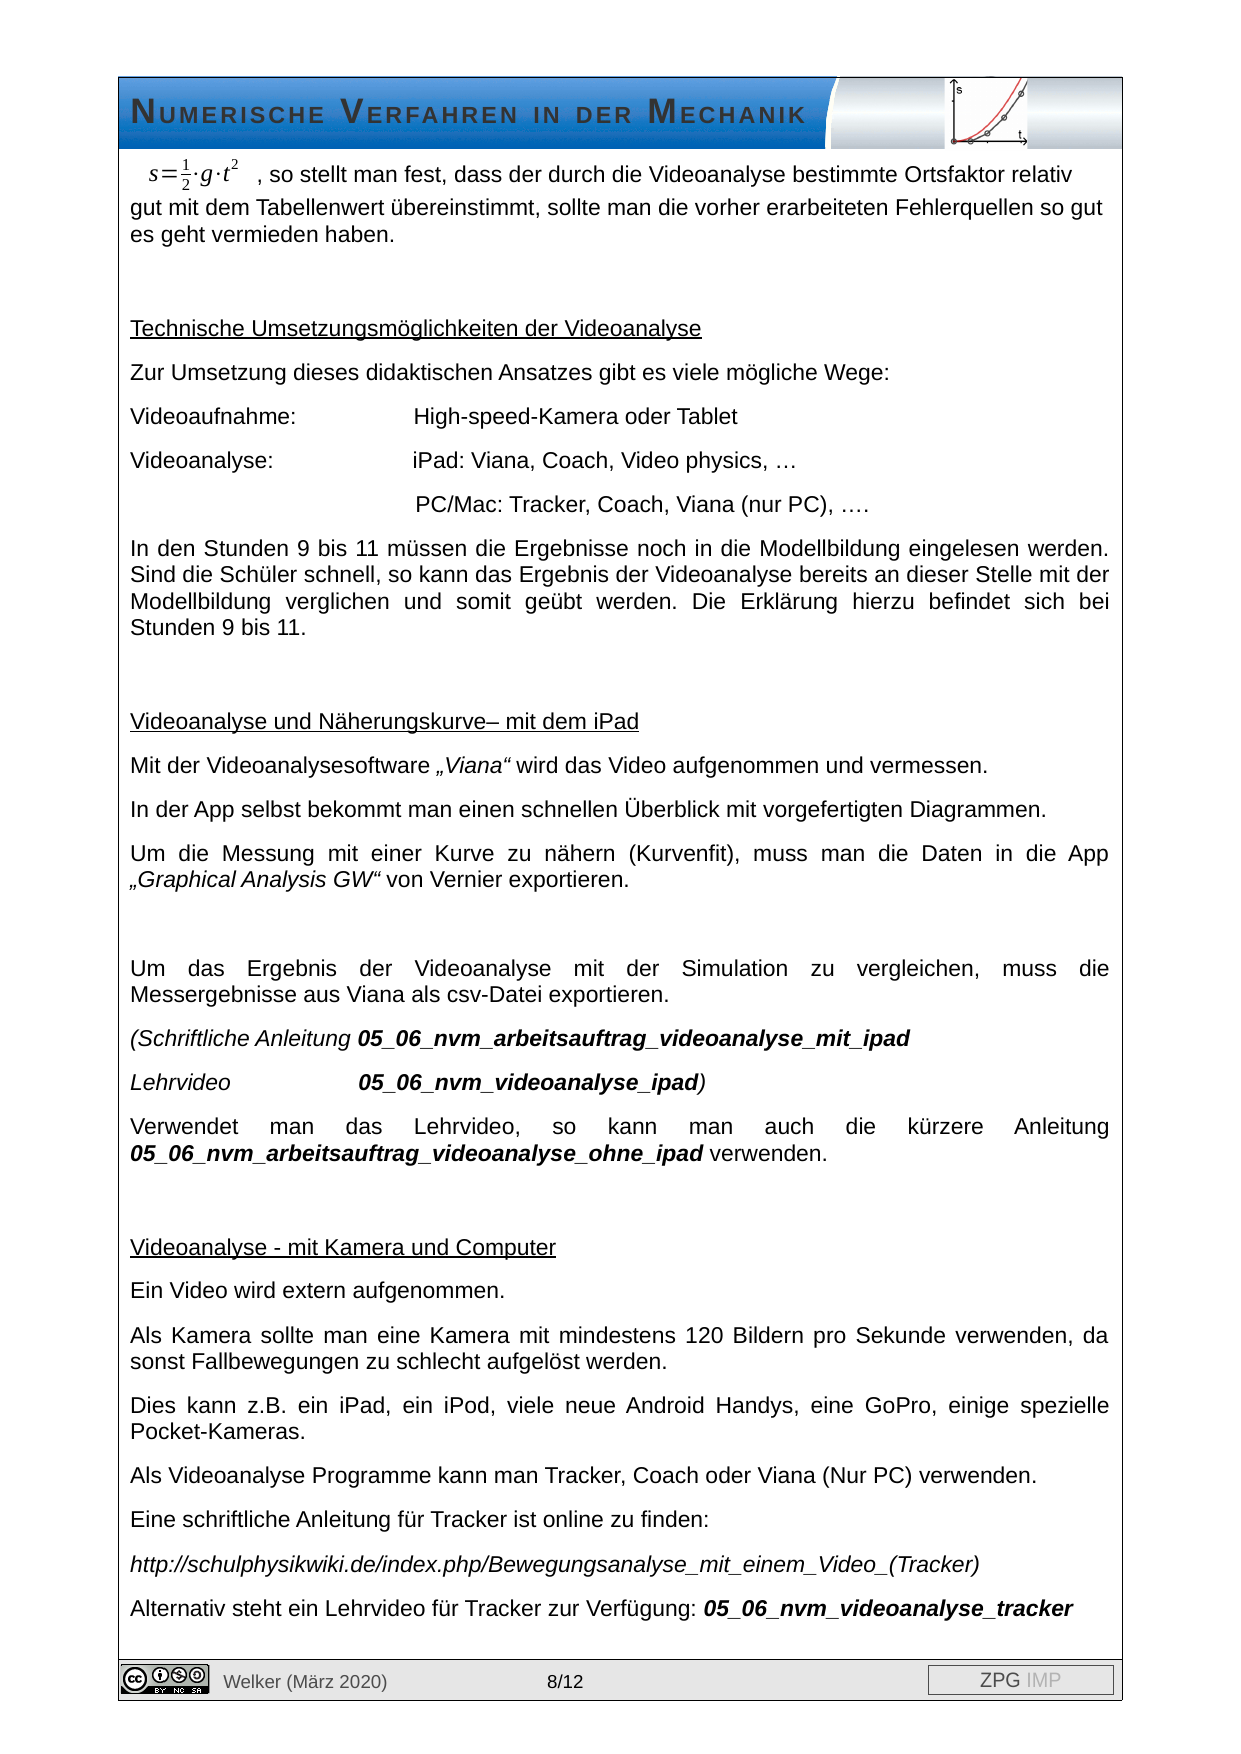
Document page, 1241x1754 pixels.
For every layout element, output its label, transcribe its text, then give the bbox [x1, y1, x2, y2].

text Um das Ergebnis der Videoanalyse mit der Simulation zu vergleichen, muss die Messergebnisse aus Viana als csv-Datei exportieren. [130, 954, 1110, 1007]
text Dies kann z.B. ein iPad, ein iPod, viele neue Android Handys, eine GoPro, einige spezielle Pocket-Kameras. [130, 1392, 1110, 1445]
text Mit der Videoanalysesoftware „Viana“ wird das Video aufgenommen und vermessen. [130, 752, 1110, 778]
text Lehrvideo 05_06_nvm_videoanalyse_ipad) [130, 1069, 1110, 1095]
text In diesem Unterrichtsabschnitt wird der freie Fall untersucht, da die Bewegungsgleichung bereits aus dem Physikunterricht bekannt ist. Untersucht man das Messergebnis der Videoanalyse mit einer Funktionsanpassung oder vergleicht das Ergebnis mit der bekannten Gleichung , so stellt man fest, dass der durch die Videoanalyse bestimmte Ortsfaktor relativ gut mit dem Tabellenwert übereinstimmt, sollte man die vorher erarbeiteten Fehlerquellen so gut es geht vermieden haben. [130, 155, 1110, 247]
text In der App selbst bekommt man einen schnellen Überblick mit vorgefertigten Diagrammen. [130, 796, 1110, 822]
text Verwendet man das Lehrvideo, so kann man auch die kürzere Anleitung 05_06_nvm_arbeitsauftrag_videoanalyse_ohne_ipad verwenden. [130, 1113, 1110, 1166]
text (Schriftliche Anleitung 05_06_nvm_arbeitsauftrag_videoanalyse_mit_ipad [130, 1025, 1110, 1051]
text In den Stunden 9 bis 11 müssen die Ergebnisse noch in die Modellbildung eingelesen werden. Sind die Schüler schnell, so kann das Ergebnis der Videoanalyse bereits an dieser Stelle mit der Modellbildung verglichen und somit geübt werden. Die Erklärung hierzu befindet sich bei Stunden 9 bis 11. [130, 535, 1110, 640]
text Um die Messung mit einer Kurve zu nähern (Kurvenfit), muss man die Daten in die App „Graphical Analysis GW“ von Vernier exportieren. [130, 840, 1110, 893]
text PC/Mac: Tracker, Coach, Viana (nur PC), …. [193, 491, 1110, 517]
text Videoanalyse: iPad: Viana, Coach, Video physics, … [130, 447, 1110, 473]
picture [119, 78, 1122, 151]
text Videoaufnahme: High-speed-Kamera oder Tablet [130, 403, 1110, 429]
subtitle Technische Umsetzungsmöglichkeiten der Videoanalyse [130, 314, 1122, 341]
text Als Videoanalyse Programme kann man Tracker, Coach oder Viana (Nur PC) verwenden. [130, 1462, 1110, 1489]
text Eine schriftliche Anleitung für Tracker ist online zu finden: [130, 1506, 1110, 1533]
text Als Kamera sollte man eine Kamera mit mindestens 120 Bildern pro Sekunde verwenden, da sonst Fallbewegungen zu schlecht aufgelöst werden. [130, 1322, 1110, 1374]
text Zur Umsetzung dieses didaktischen Ansatzes gibt es viele mögliche Wege: [130, 359, 1110, 385]
picture [120, 1664, 210, 1694]
subtitle Videoanalyse - mit Kamera und Computer [130, 1233, 1122, 1260]
subtitle Videoanalyse und Näherungskurve– mit dem iPad [130, 708, 1122, 734]
text Alternativ steht ein Lehrvideo für Tracker zur Verfügung: 05_06_nvm_videoanalyse_tracker [130, 1594, 1110, 1621]
text Ein Video wird extern aufgenommen. [130, 1277, 1110, 1304]
text http://schulphysikwiki.de/index.php/Bewegungsanalyse_mit_einem_Video_(Tracker) [130, 1551, 1110, 1577]
